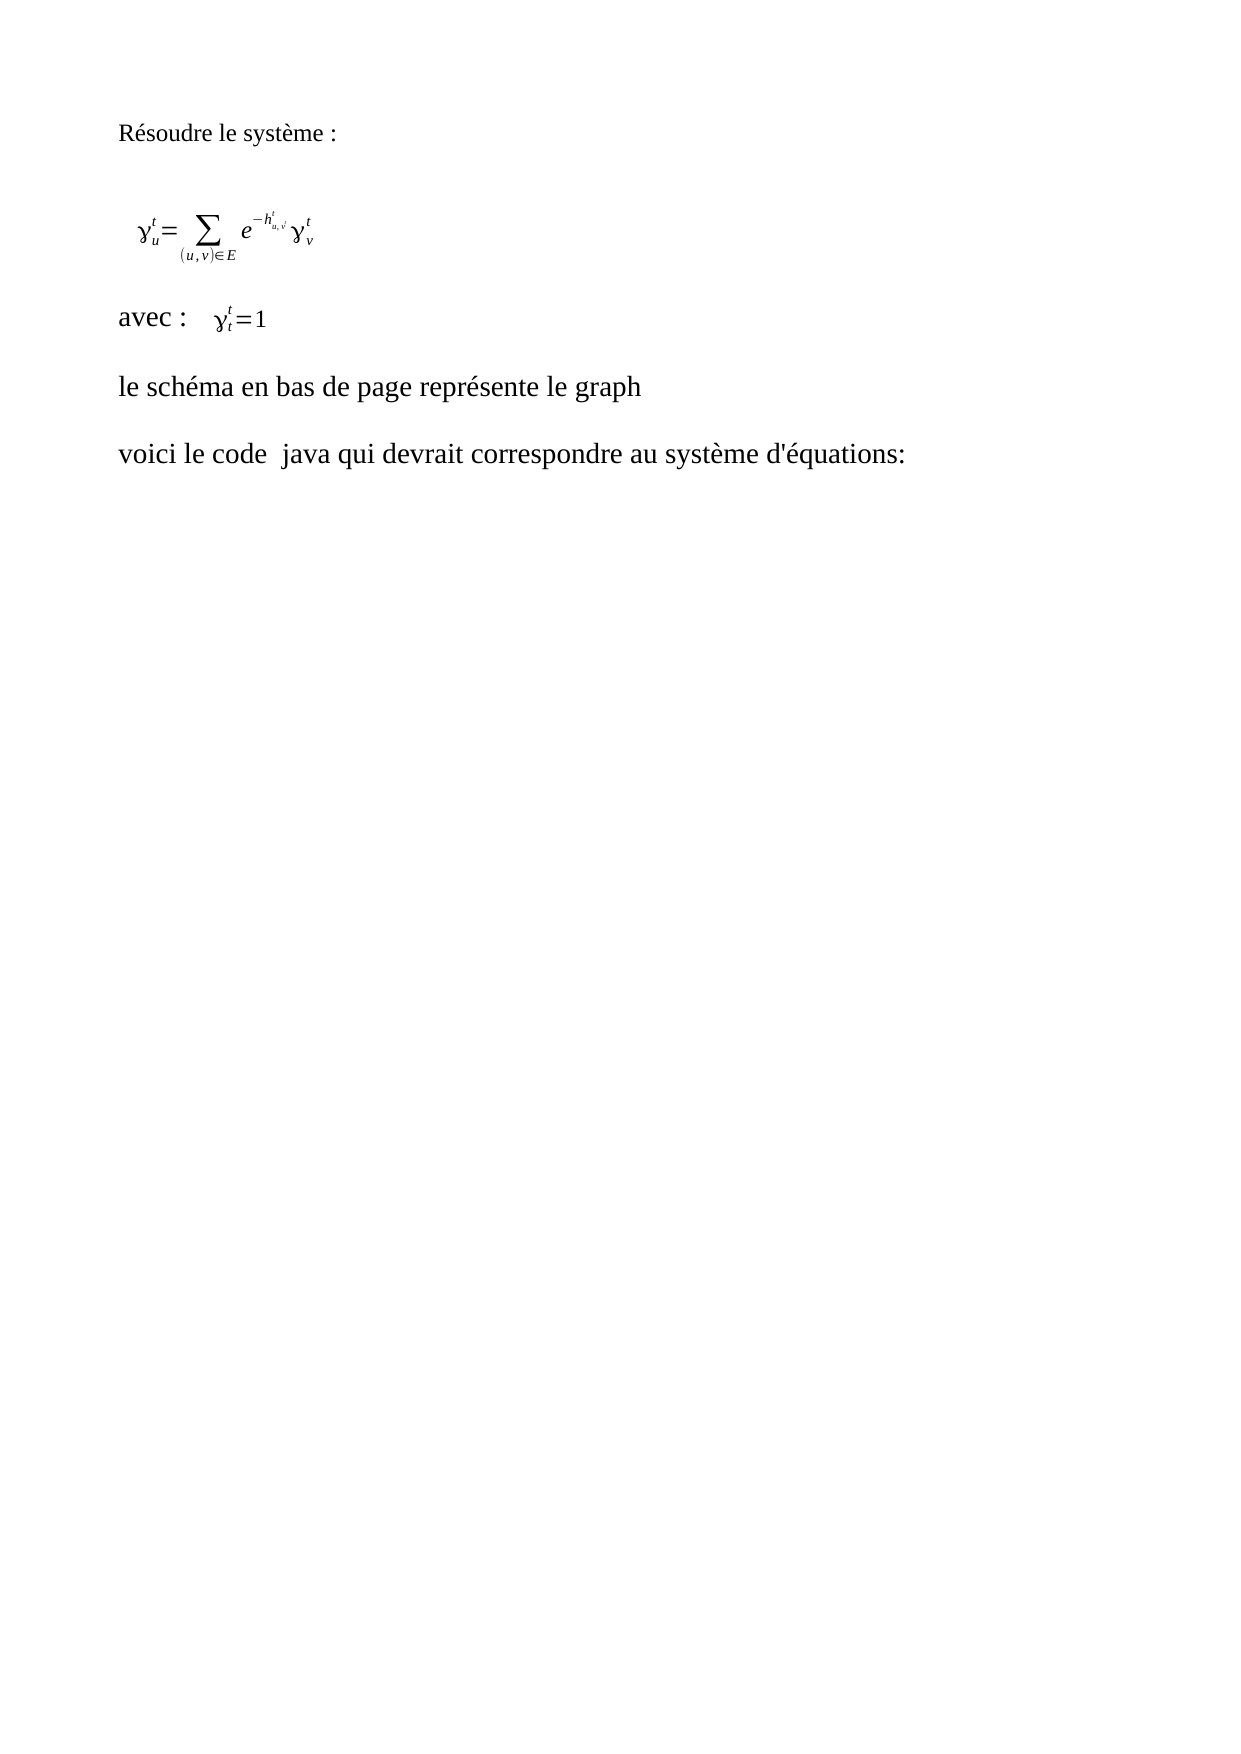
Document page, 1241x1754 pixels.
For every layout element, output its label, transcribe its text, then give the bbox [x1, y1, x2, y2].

text le schéma en bas de page représente le graph [118, 369, 1122, 402]
text Résoudre le système : [118, 118, 1122, 147]
text avec : [118, 299, 1122, 335]
text voici le code java qui devrait correspondre au système d'équations: [118, 436, 1122, 469]
